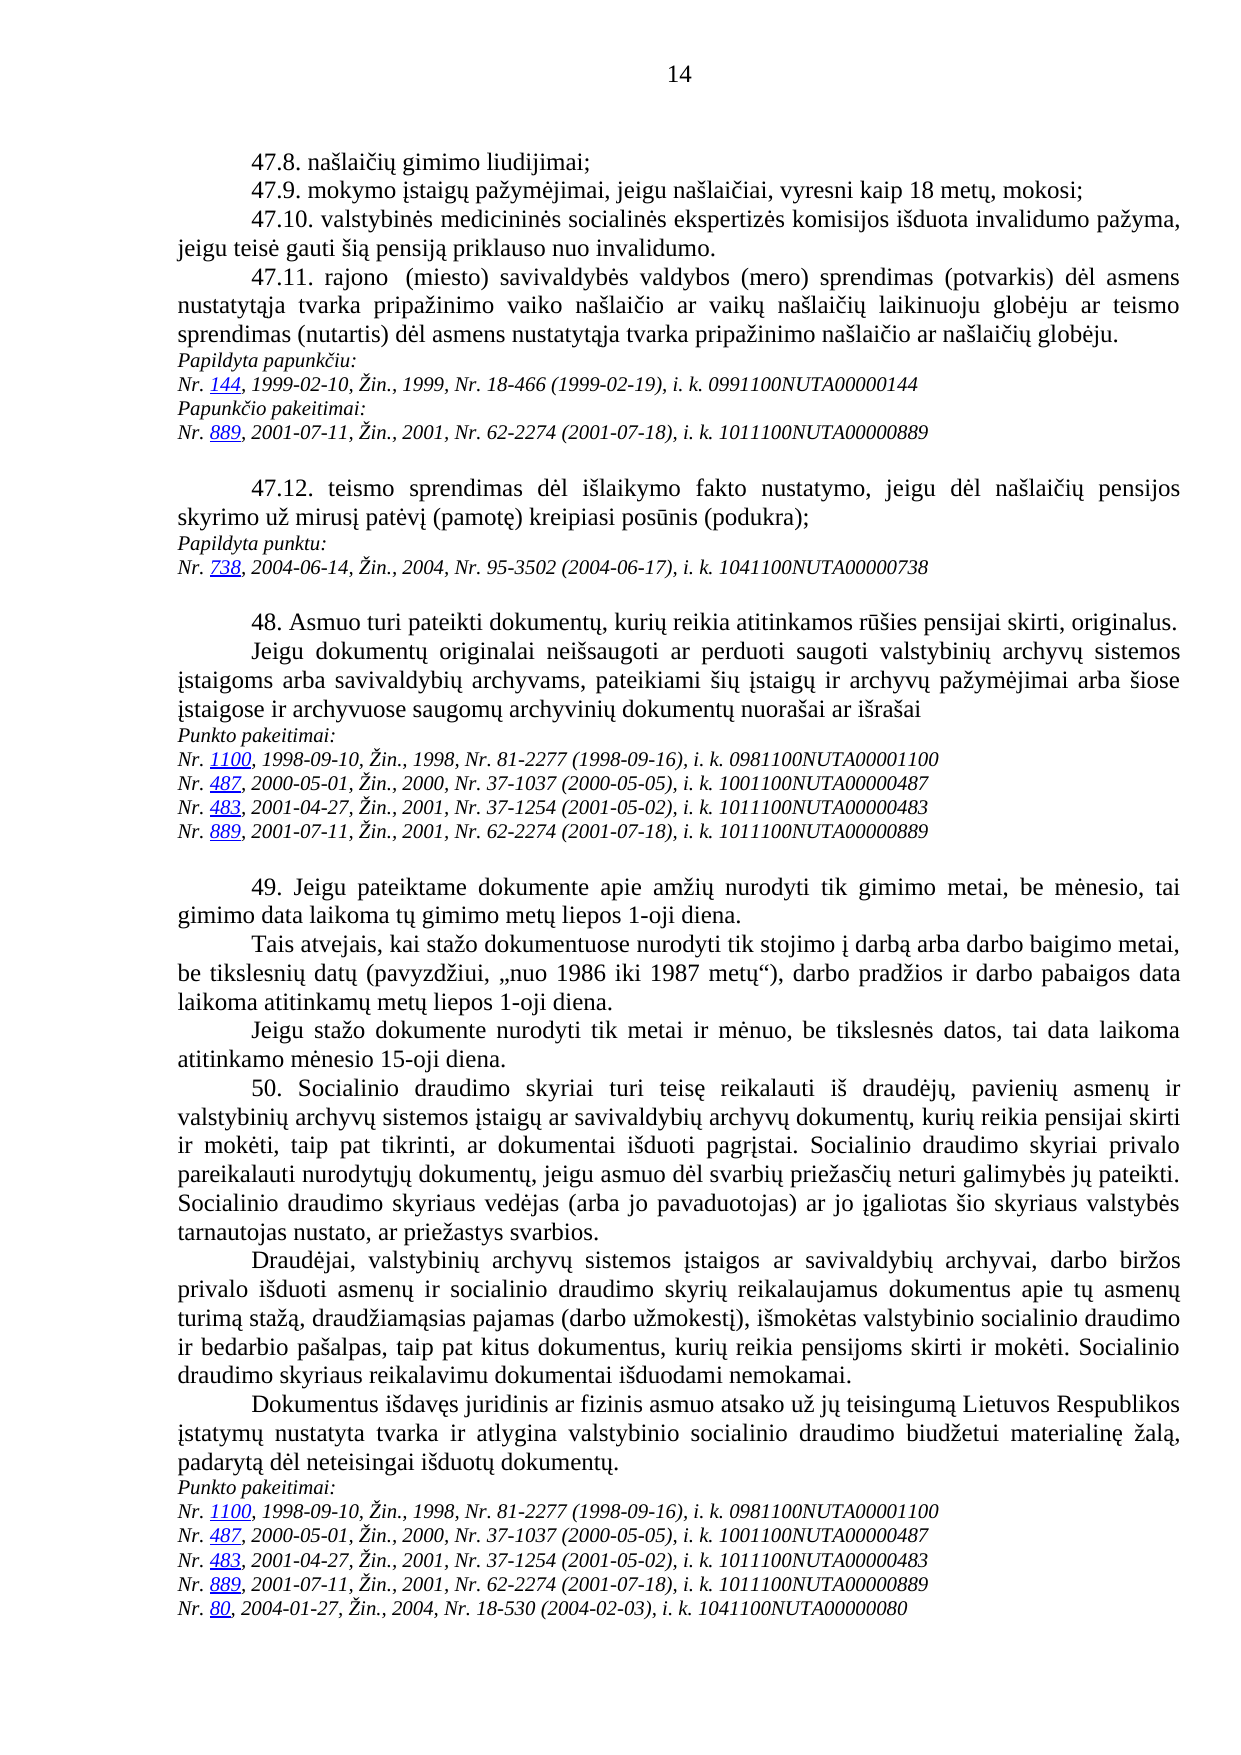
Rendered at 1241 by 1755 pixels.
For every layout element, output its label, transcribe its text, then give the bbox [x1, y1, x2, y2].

text Papildyta punktu: [177, 531, 1181, 555]
text Nr. 889, 2001-07-11, Žin., 2001, Nr. 62-2274 (2001-07-18), i. k. 1011100NUTA00000889 [177, 420, 1181, 444]
text Nr. 738, 2004-06-14, Žin., 2004, Nr. 95-3502 (2004-06-17), i. k. 1041100NUTA00000738 [177, 555, 1181, 579]
text Nr. 483, 2001-04-27, Žin., 2001, Nr. 37-1254 (2001-05-02), i. k. 1011100NUTA00000483 [177, 795, 1181, 819]
text 49. Jeigu pateiktame dokumente apie amžių nurodyti tik gimimo metai, be mėnesio, tai gimimo data laikoma tų gimimo metų liepos 1-oji diena. [177, 872, 1181, 929]
text Jeigu stažo dokumente nurodyti tik metai ir mėnuo, be tikslesnės datos, tai data laikoma atitinkamo mėnesio 15-oji diena. [177, 1015, 1181, 1073]
text Nr. 487, 2000-05-01, Žin., 2000, Nr. 37-1037 (2000-05-05), i. k. 1001100NUTA00000487 [177, 1523, 1181, 1547]
text 47.8. našlaičių gimimo liudijimai; [177, 147, 1181, 176]
text 47.11. rajono (miesto) savivaldybės valdybos (mero) sprendimas (potvarkis) dėl asmens nustatytąja tvarka pripažinimo vaiko našlaičio ar vaikų našlaičių laikinuoju globėju ar teismo sprendimas (nutartis) dėl asmens nustatytąja tvarka pripažinimo našlaičio ar našlaičių globėju. [177, 262, 1181, 348]
text Nr. 889, 2001-07-11, Žin., 2001, Nr. 62-2274 (2001-07-18), i. k. 1011100NUTA00000889 [177, 819, 1181, 843]
text Nr. 1100, 1998-09-10, Žin., 1998, Nr. 81-2277 (1998-09-16), i. k. 0981100NUTA00001100 [177, 1499, 1181, 1523]
text Nr. 144, 1999-02-10, Žin., 1999, Nr. 18-466 (1999-02-19), i. k. 0991100NUTA00000144 [177, 372, 1181, 396]
text Dokumentus išdavęs juridinis ar fizinis asmuo atsako už jų teisingumą Lietuvos Respublikos įstatymų nustatyta tvarka ir atlygina valstybinio socialinio draudimo biudžetui materialinę žalą, padarytą dėl neteisingai išduotų dokumentų. [177, 1389, 1181, 1475]
text Nr. 1100, 1998-09-10, Žin., 1998, Nr. 81-2277 (1998-09-16), i. k. 0981100NUTA00001100 [177, 747, 1181, 771]
text Jeigu dokumentų originalai neišsaugoti ar perduoti saugoti valstybinių archyvų sistemos įstaigoms arba savivaldybių archyvams, pateikiami šių įstaigų ir archyvų pažymėjimai arba šiose įstaigose ir archyvuose saugomų archyvinių dokumentų nuorašai ar išrašai [177, 636, 1181, 722]
text 50. Socialinio draudimo skyriai turi teisę reikalauti iš draudėjų, pavienių asmenų ir valstybinių archyvų sistemos įstaigų ar savivaldybių archyvų dokumentų, kurių reikia pensijai skirti ir mokėti, taip pat tikrinti, ar dokumentai išduoti pagrįstai. Socialinio draudimo skyriai privalo pareikalauti nurodytųjų dokumentų, jeigu asmuo dėl svarbių priežasčių neturi galimybės jų pateikti. Socialinio draudimo skyriaus vedėjas (arba jo pavaduotojas) ar jo įgaliotas šio skyriaus valstybės tarnautojas nustato, ar priežastys svarbios. [177, 1073, 1181, 1245]
text 47.12. teismo sprendimas dėl išlaikymo fakto nustatymo, jeigu dėl našlaičių pensijos skyrimo už mirusį patėvį (pamotę) kreipiasi posūnis (podukra); [177, 473, 1181, 531]
text Nr. 483, 2001-04-27, Žin., 2001, Nr. 37-1254 (2001-05-02), i. k. 1011100NUTA00000483 [177, 1547, 1181, 1572]
text Nr. 80, 2004-01-27, Žin., 2004, Nr. 18-530 (2004-02-03), i. k. 1041100NUTA00000080 [177, 1596, 1181, 1620]
text Papunkčio pakeitimai: [177, 396, 1181, 420]
text Nr. 487, 2000-05-01, Žin., 2000, Nr. 37-1037 (2000-05-05), i. k. 1001100NUTA00000487 [177, 771, 1181, 795]
text 47.9. mokymo įstaigų pažymėjimai, jeigu našlaičiai, vyresni kaip 18 metų, mokosi; [177, 176, 1181, 204]
text Draudėjai, valstybinių archyvų sistemos įstaigos ar savivaldybių archyvai, darbo biržos privalo išduoti asmenų ir socialinio draudimo skyrių reikalaujamus dokumentus apie tų asmenų turimą stažą, draudžiamąsias pajamas (darbo užmokestį), išmokėtas valstybinio socialinio draudimo ir bedarbio pašalpas, taip pat kitus dokumentus, kurių reikia pensijoms skirti ir mokėti. Socialinio draudimo skyriaus reikalavimu dokumentai išduodami nemokamai. [177, 1245, 1181, 1389]
text Nr. 889, 2001-07-11, Žin., 2001, Nr. 62-2274 (2001-07-18), i. k. 1011100NUTA00000889 [177, 1572, 1181, 1596]
text Punkto pakeitimai: [177, 1475, 1181, 1499]
text 48. Asmuo turi pateikti dokumentų, kurių reikia atitinkamos rūšies pensijai skirti, originalus. [177, 607, 1181, 636]
text Punkto pakeitimai: [177, 722, 1181, 747]
text 47.10. valstybinės medicininės socialinės ekspertizės komisijos išduota invalidumo pažyma, jeigu teisė gauti šią pensiją priklauso nuo invalidumo. [177, 204, 1181, 262]
text Tais atvejais, kai stažo dokumentuose nurodyti tik stojimo į darbą arba darbo baigimo metai, be tikslesnių datų (pavyzdžiui, „nuo 1986 iki 1987 metų“), darbo pradžios ir darbo pabaigos data laikoma atitinkamų metų liepos 1-oji diena. [177, 929, 1181, 1015]
text Papildyta papunkčiu: [177, 348, 1181, 372]
